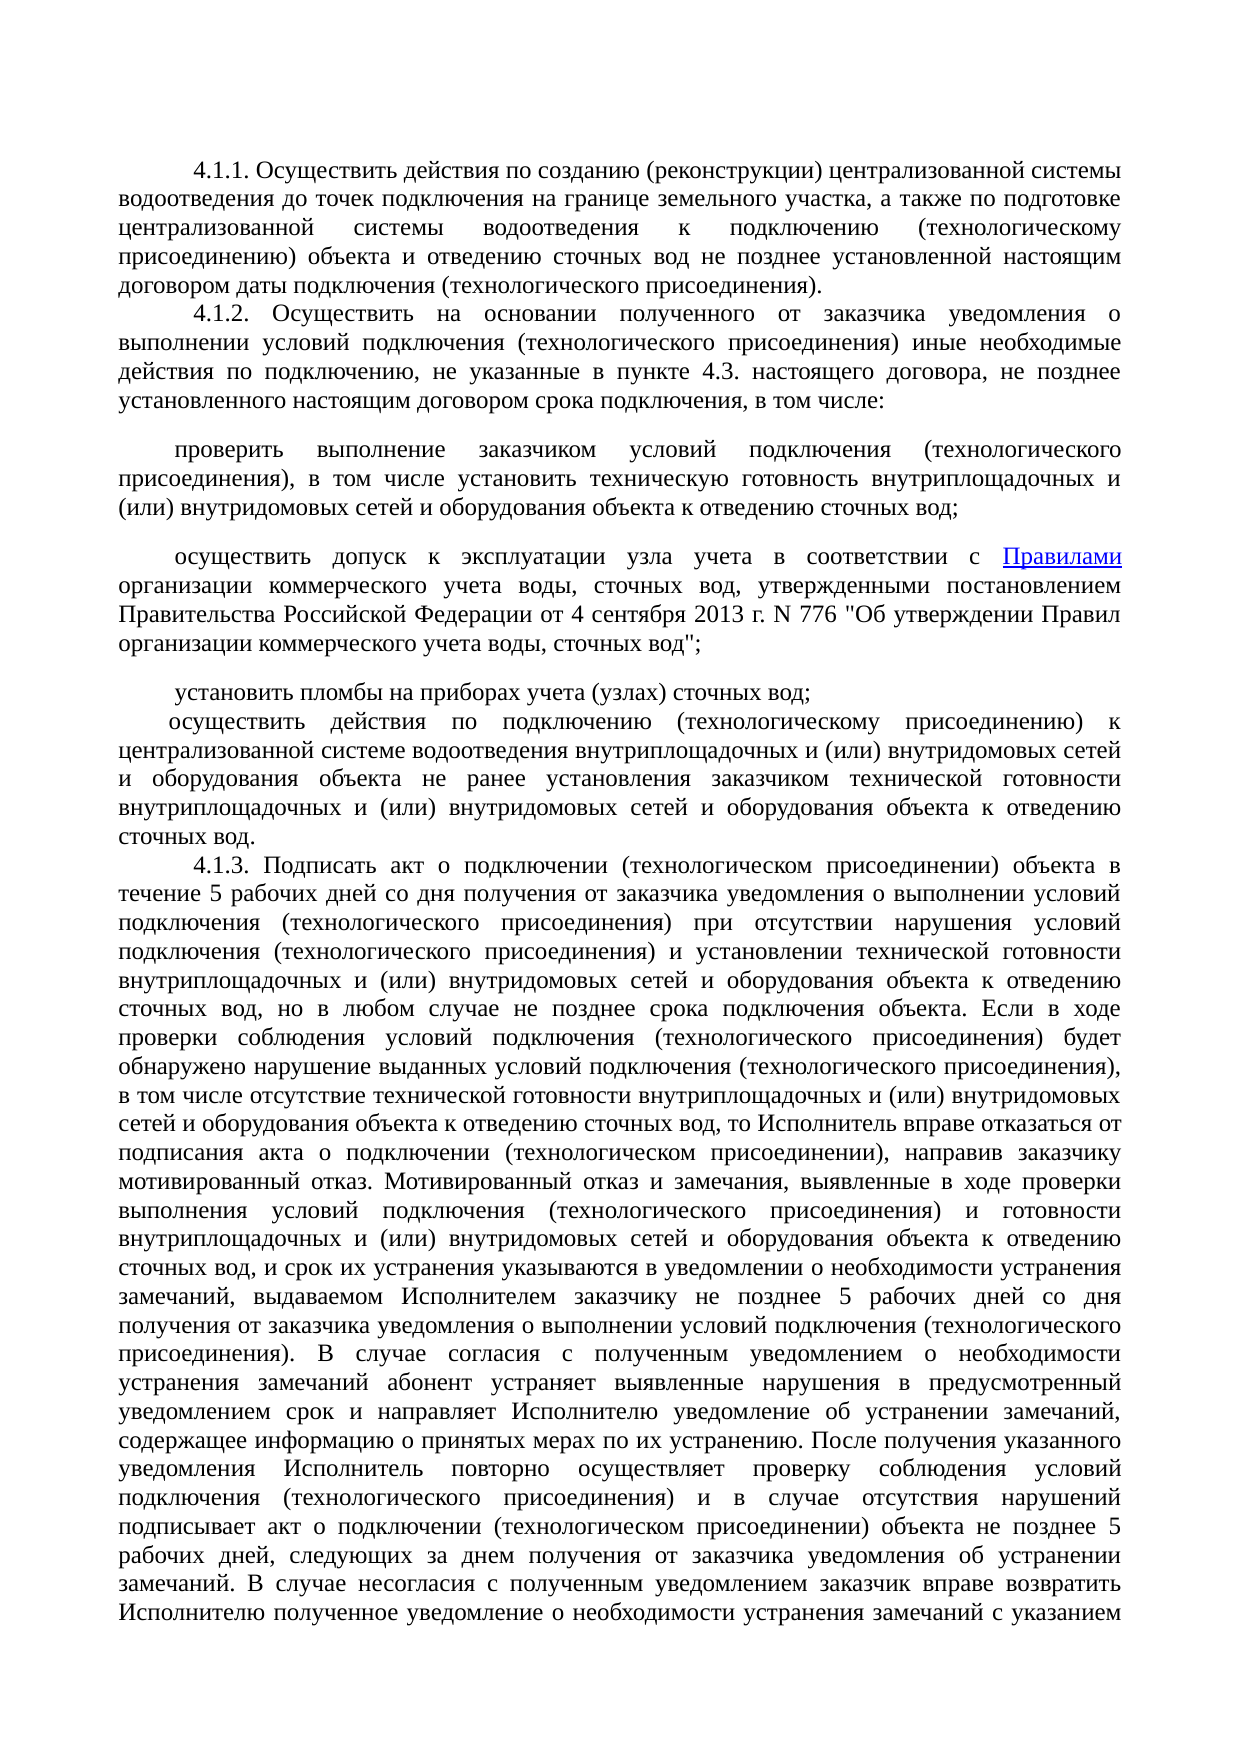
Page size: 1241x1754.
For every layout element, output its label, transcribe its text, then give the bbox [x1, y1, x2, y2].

text проверить выполнение заказчиком условий подключения (технологического присоединения), в том числе установить техническую готовность внутриплощадочных и (или) внутридомовых сетей и оборудования объекта к отведению сточных вод; [118, 434, 1122, 521]
text осуществить допуск к эксплуатации узла учета в соответствии с Правилами организации коммерческого учета воды, сточных вод, утвержденными постановлением Правительства Российской Федерации от 4 сентября 2013 г. N 776 "Об утверждении Правил организации коммерческого учета воды, сточных вод"; [118, 541, 1122, 656]
text осуществить действия по подключению (технологическому присоединению) к централизованной системе водоотведения внутриплощадочных и (или) внутридомовых сетей и оборудования объекта не ранее установления заказчиком технической готовности внутриплощадочных и (или) внутридомовых сетей и оборудования объекта к отведению сточных вод. [118, 706, 1122, 850]
text установить пломбы на приборах учета (узлах) сточных вод; [118, 677, 1122, 706]
text 4.1.2. Осуществить на основании полученного от заказчика уведомления о выполнении условий подключения (технологического присоединения) иные необходимые действия по подключению, не указанные в пункте 4.3. настоящего договора, не позднее установленного настоящим договором срока подключения, в том числе: [118, 298, 1122, 413]
text 4.1.3. Подписать акт о подключении (технологическом присоединении) объекта в течение 5 рабочих дней со дня получения от заказчика уведомления о выполнении условий подключения (технологического присоединения) при отсутствии нарушения условий подключения (технологического присоединения) и установлении технической готовности внутриплощадочных и (или) внутридомовых сетей и оборудования объекта к отведению сточных вод, но в любом случае не позднее срока подключения объекта. Если в ходе проверки соблюдения условий подключения (технологического присоединения) будет обнаружено нарушение выданных условий подключения (технологического присоединения), в том числе отсутствие технической готовности внутриплощадочных и (или) внутридомовых сетей и оборудования объекта к отведению сточных вод, то Исполнитель вправе отказаться от подписания акта о подключении (технологическом присоединении), направив заказчику мотивированный отказ. Мотивированный отказ и замечания, выявленные в ходе проверки выполнения условий подключения (технологического присоединения) и готовности внутриплощадочных и (или) внутридомовых сетей и оборудования объекта к отведению сточных вод, и срок их устранения указываются в уведомлении о необходимости устранения замечаний, выдаваемом Исполнителем заказчику не позднее 5 рабочих дней со дня получения от заказчика уведомления о выполнении условий подключения (технологического присоединения). В случае согласия с полученным уведомлением о необходимости устранения замечаний абонент устраняет выявленные нарушения в предусмотренный уведомлением срок и направляет Исполнителю уведомление об устранении замечаний, содержащее информацию о принятых мерах по их устранению. После получения указанного уведомления Исполнитель повторно осуществляет проверку соблюдения условий подключения (технологического присоединения) и в случае отсутствия нарушений подписывает акт о подключении (технологическом присоединении) объекта не позднее 5 рабочих дней, следующих за днем получения от заказчика уведомления об устранении замечаний. В случае несогласия с полученным уведомлением заказчик вправе возвратить Исполнителю полученное уведомление о необходимости устранения замечаний с указанием [118, 850, 1122, 1626]
text 4.1.1. Осуществить действия по созданию (реконструкции) централизованной системы водоотведения до точек подключения на границе земельного участка, а также по подготовке централизованной системы водоотведения к подключению (технологическому присоединению) объекта и отведению сточных вод не позднее установленной настоящим договором даты подключения (технологического присоединения). [118, 155, 1122, 298]
